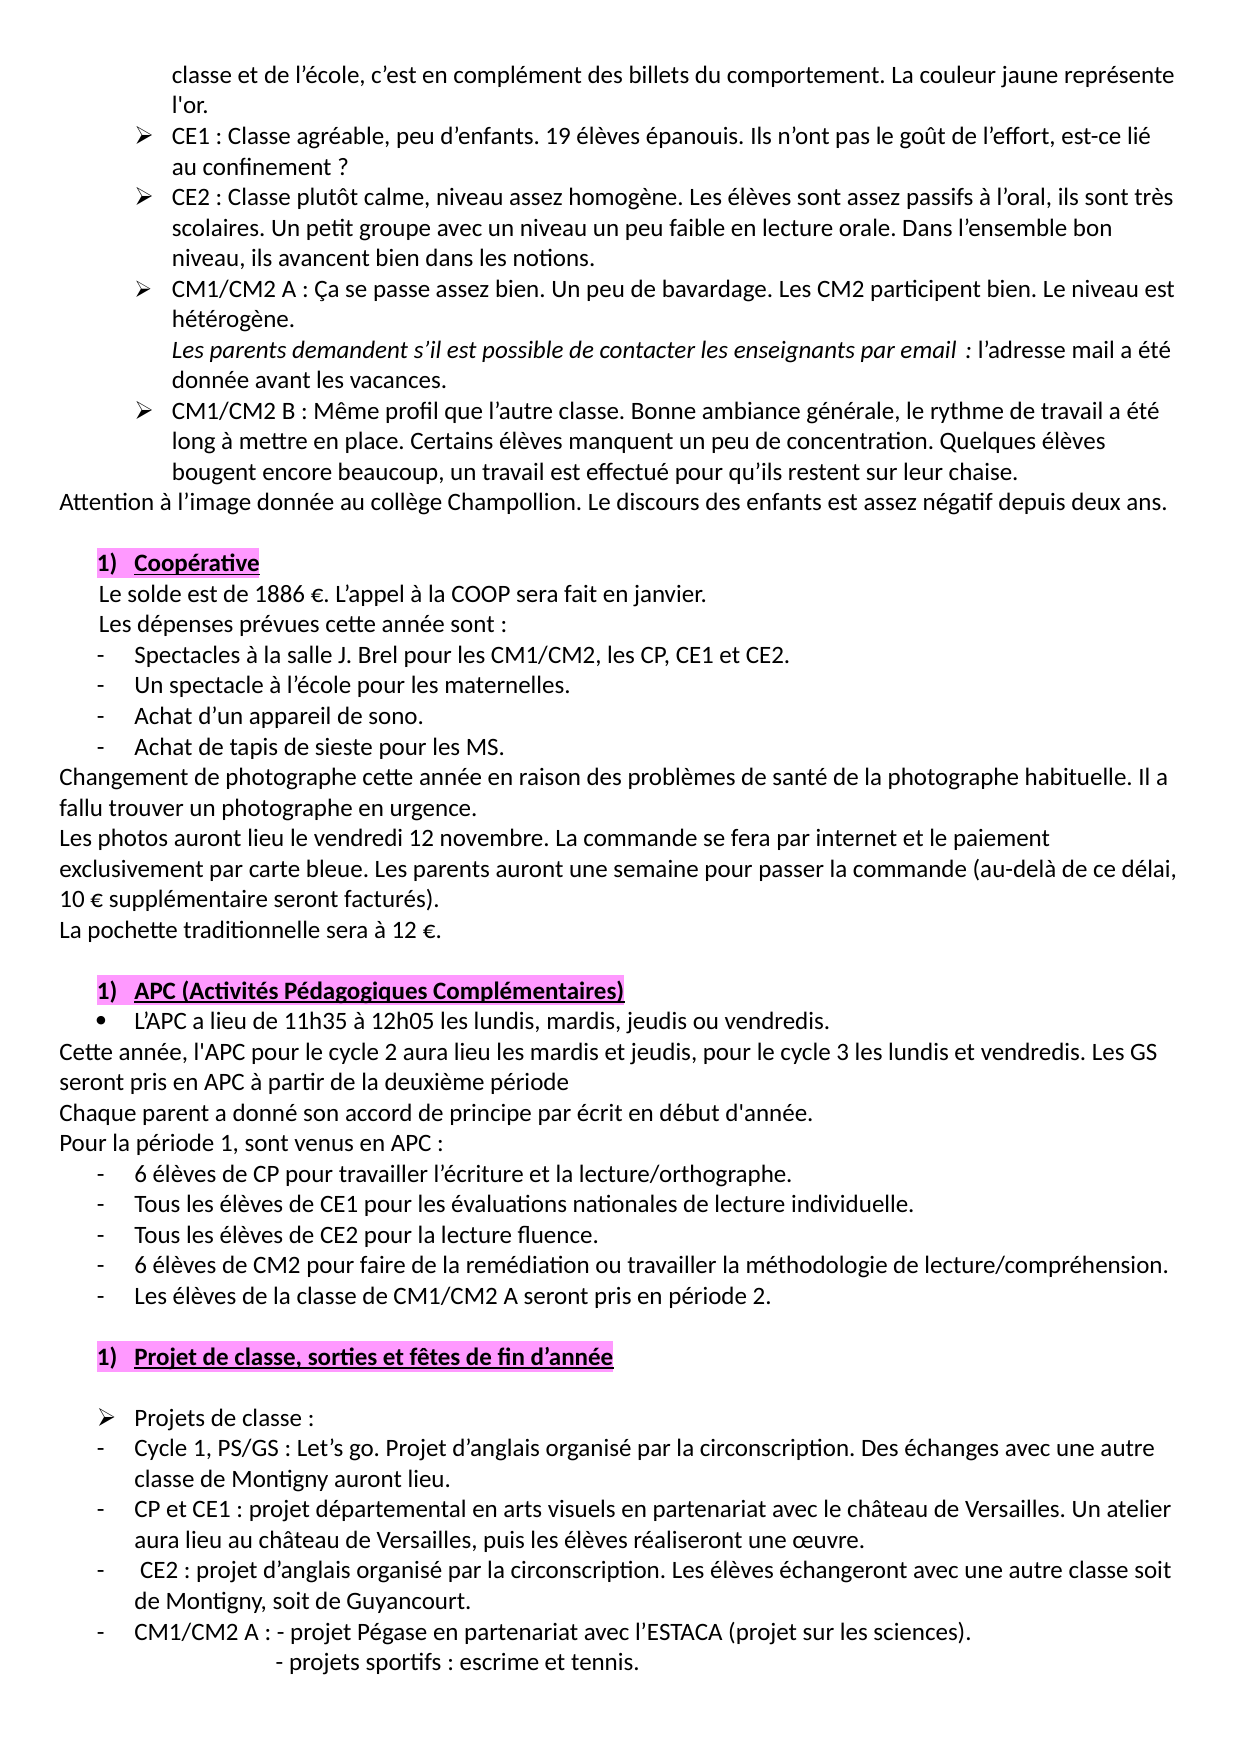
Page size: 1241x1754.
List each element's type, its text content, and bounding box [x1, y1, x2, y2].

list Tous les élèves de CE1 pour les évaluations nationales de lecture individuelle. [97, 1188, 1181, 1219]
list Projet de classe, sorties et fêtes de fin d’année [97, 1341, 1181, 1372]
text Les parents demandent s’il est possible de contacter les enseignants par email : l’adresse mail a été donnée avant les vacances. [172, 334, 1181, 395]
text Cette année, l'APC pour le cycle 2 aura lieu les mardis et jeudis, pour le cycle 3 les lundis et vendredis. Les GS seront pris en APC à partir de la deuxième période [59, 1036, 1181, 1097]
list Cycle 1, PS/GS : Let’s go. Projet d’anglais organisé par la circonscription. Des échanges avec une autre classe de Montigny auront lieu. [97, 1433, 1181, 1494]
list Tous les élèves de CE2 pour la lecture fluence. [97, 1219, 1181, 1249]
text Pour la période 1, sont venus en APC : [59, 1127, 1181, 1158]
list CE2 : Classe plutôt calme, niveau assez homogène. Les élèves sont assez passifs à l’oral, ils sont très scolaires. Un petit groupe avec un niveau un peu faible en lecture orale. Dans l’ensemble bon niveau, ils avancent bien dans les notions. [134, 181, 1181, 273]
list Projets de classe : [97, 1402, 1181, 1433]
text Changement de photographe cette année en raison des problèmes de santé de la photographe habituelle. Il a fallu trouver un photographe en urgence. [59, 761, 1181, 822]
text Attention à l’image donnée au collège Champollion. Le discours des enfants est assez négatif depuis deux ans. [59, 486, 1181, 517]
list 6 élèves de CM2 pour faire de la remédiation ou travailler la méthodologie de lecture/compréhension. [97, 1249, 1181, 1280]
list CM1/CM2 B : Même profil que l’autre classe. Bonne ambiance générale, le rythme de travail a été long à mettre en place. Certains élèves manquent un peu de concentration. Quelques élèves bougent encore beaucoup, un travail est effectué pour qu’ils restent sur leur chaise. [134, 395, 1181, 486]
list Coopérative [97, 547, 1181, 578]
list CM1/CM2 A : - projet Pégase en partenariat avec l’ESTACA (projet sur les sciences). [97, 1616, 1181, 1646]
text Chaque parent a donné son accord de principe par écrit en début d'année. [59, 1097, 1181, 1127]
text - projets sportifs : escrime et tennis. [134, 1646, 1181, 1677]
list Spectacles à la salle J. Brel pour les CM1/CM2, les CP, CE1 et CE2. [97, 639, 1181, 669]
list APC (Activités Pédagogiques Complémentaires) [97, 975, 1181, 1005]
text La pochette traditionnelle sera à 12 €. [59, 914, 1181, 944]
text classe et de l’école, c’est en complément des billets du comportement. La couleur jaune représente l'or. [172, 59, 1181, 120]
list CP et CE1 : projet départemental en arts visuels en partenariat avec le château de Versailles. Un atelier aura lieu au château de Versailles, puis les élèves réaliseront une œuvre. [97, 1494, 1181, 1555]
list Un spectacle à l’école pour les maternelles. [97, 669, 1181, 700]
list 6 élèves de CP pour travailler l’écriture et la lecture/orthographe. [97, 1158, 1181, 1188]
list CM1/CM2 A : Ça se passe assez bien. Un peu de bavardage. Les CM2 participent bien. Le niveau est hétérogène. [134, 273, 1181, 334]
list L’APC a lieu de 11h35 à 12h05 les lundis, mardis, jeudis ou vendredis. [97, 1005, 1181, 1036]
text Les photos auront lieu le vendredi 12 novembre. La commande se fera par internet et le paiement exclusivement par carte bleue. Les parents auront une semaine pour passer la commande (au-delà de ce délai, 10 € supplémentaire seront facturés). [59, 822, 1181, 914]
text Le solde est de 1886 €. L’appel à la COOP sera fait en janvier. [59, 578, 1181, 608]
text Les dépenses prévues cette année sont : [59, 608, 1181, 639]
list Achat de tapis de sieste pour les MS. [97, 731, 1181, 761]
list Les élèves de la classe de CM1/CM2 A seront pris en période 2. [97, 1280, 1181, 1311]
list CE1 : Classe agréable, peu d’enfants. 19 élèves épanouis. Ils n’ont pas le goût de l’effort, est-ce lié au confinement ? [134, 120, 1181, 181]
list Achat d’un appareil de sono. [97, 700, 1181, 731]
list CE2 : projet d’anglais organisé par la circonscription. Les élèves échangeront avec une autre classe soit de Montigny, soit de Guyancourt. [97, 1555, 1181, 1616]
